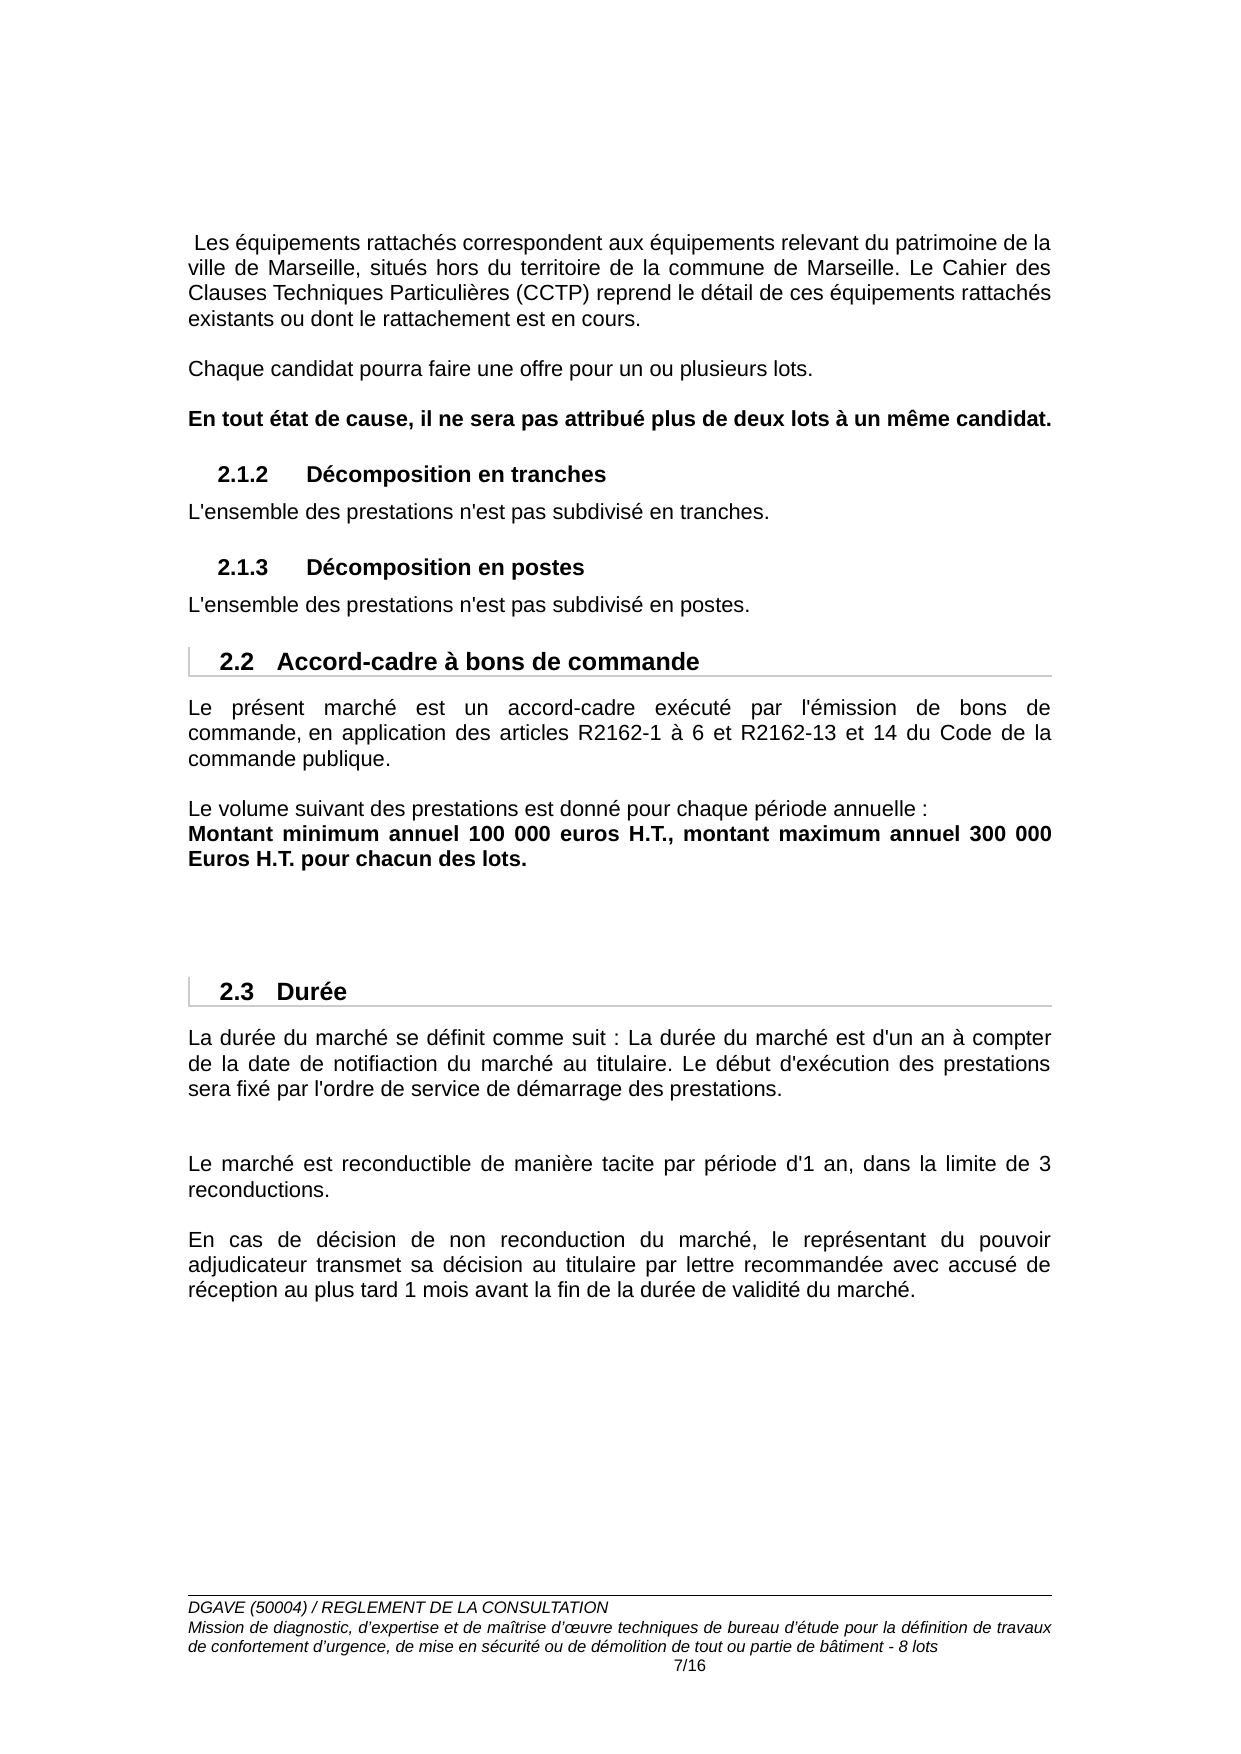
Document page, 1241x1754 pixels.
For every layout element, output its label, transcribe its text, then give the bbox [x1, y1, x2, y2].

text La durée du marché se définit comme suit : La durée du marché est d'un an à compter de la date de notifiaction du marché au titulaire. Le début d'exécution des prestations sera fixé par l'ordre de service de démarrage des prestations. [188, 1025, 1052, 1101]
text Le volume suivant des prestations est donné pour chaque période annuelle : [188, 796, 1052, 821]
text Les équipements rattachés correspondent aux équipements relevant du patrimoine de la ville de Marseille, situés hors du territoire de la commune de Marseille. Le Cahier des Clauses Techniques Particulières (CCTP) reprend le détail de ces équipements rattachés existants ou dont le rattachement est en cours. [188, 230, 1052, 331]
text En tout état de cause, il ne sera pas attribué plus de deux lots à un même candidat. [188, 406, 1052, 431]
subtitle Décomposition en postes [188, 554, 1052, 580]
subtitle Décomposition en tranches [188, 461, 1052, 487]
text Le marché est reconductible de manière tacite par période d'1 an, dans la limite de 3 reconductions. [188, 1151, 1052, 1202]
text Chaque candidat pourra faire une offre pour un ou plusieurs lots. [188, 356, 1052, 381]
text Montant minimum annuel 100 000 euros H.T., montant maximum annuel 300 000 Euros H.T. pour chacun des lots. [188, 821, 1052, 872]
text L'ensemble des prestations n'est pas subdivisé en postes. [188, 592, 1052, 617]
text En cas de décision de non reconduction du marché, le représentant du pouvoir adjudicateur transmet sa décision au titulaire par lettre recommandée avec accusé de réception au plus tard 1 mois avant la fin de la durée de validité du marché. [188, 1227, 1052, 1302]
text Le présent marché est un accord-cadre exécuté par l'émission de bons de commande, en application des articles R2162-1 à 6 et R2162-13 et 14 du Code de la commande publique. [188, 695, 1052, 771]
subtitle Durée [190, 977, 1052, 1005]
text L'ensemble des prestations n'est pas subdivisé en tranches. [188, 499, 1052, 524]
subtitle Accord-cadre à bons de commande [190, 647, 1052, 675]
